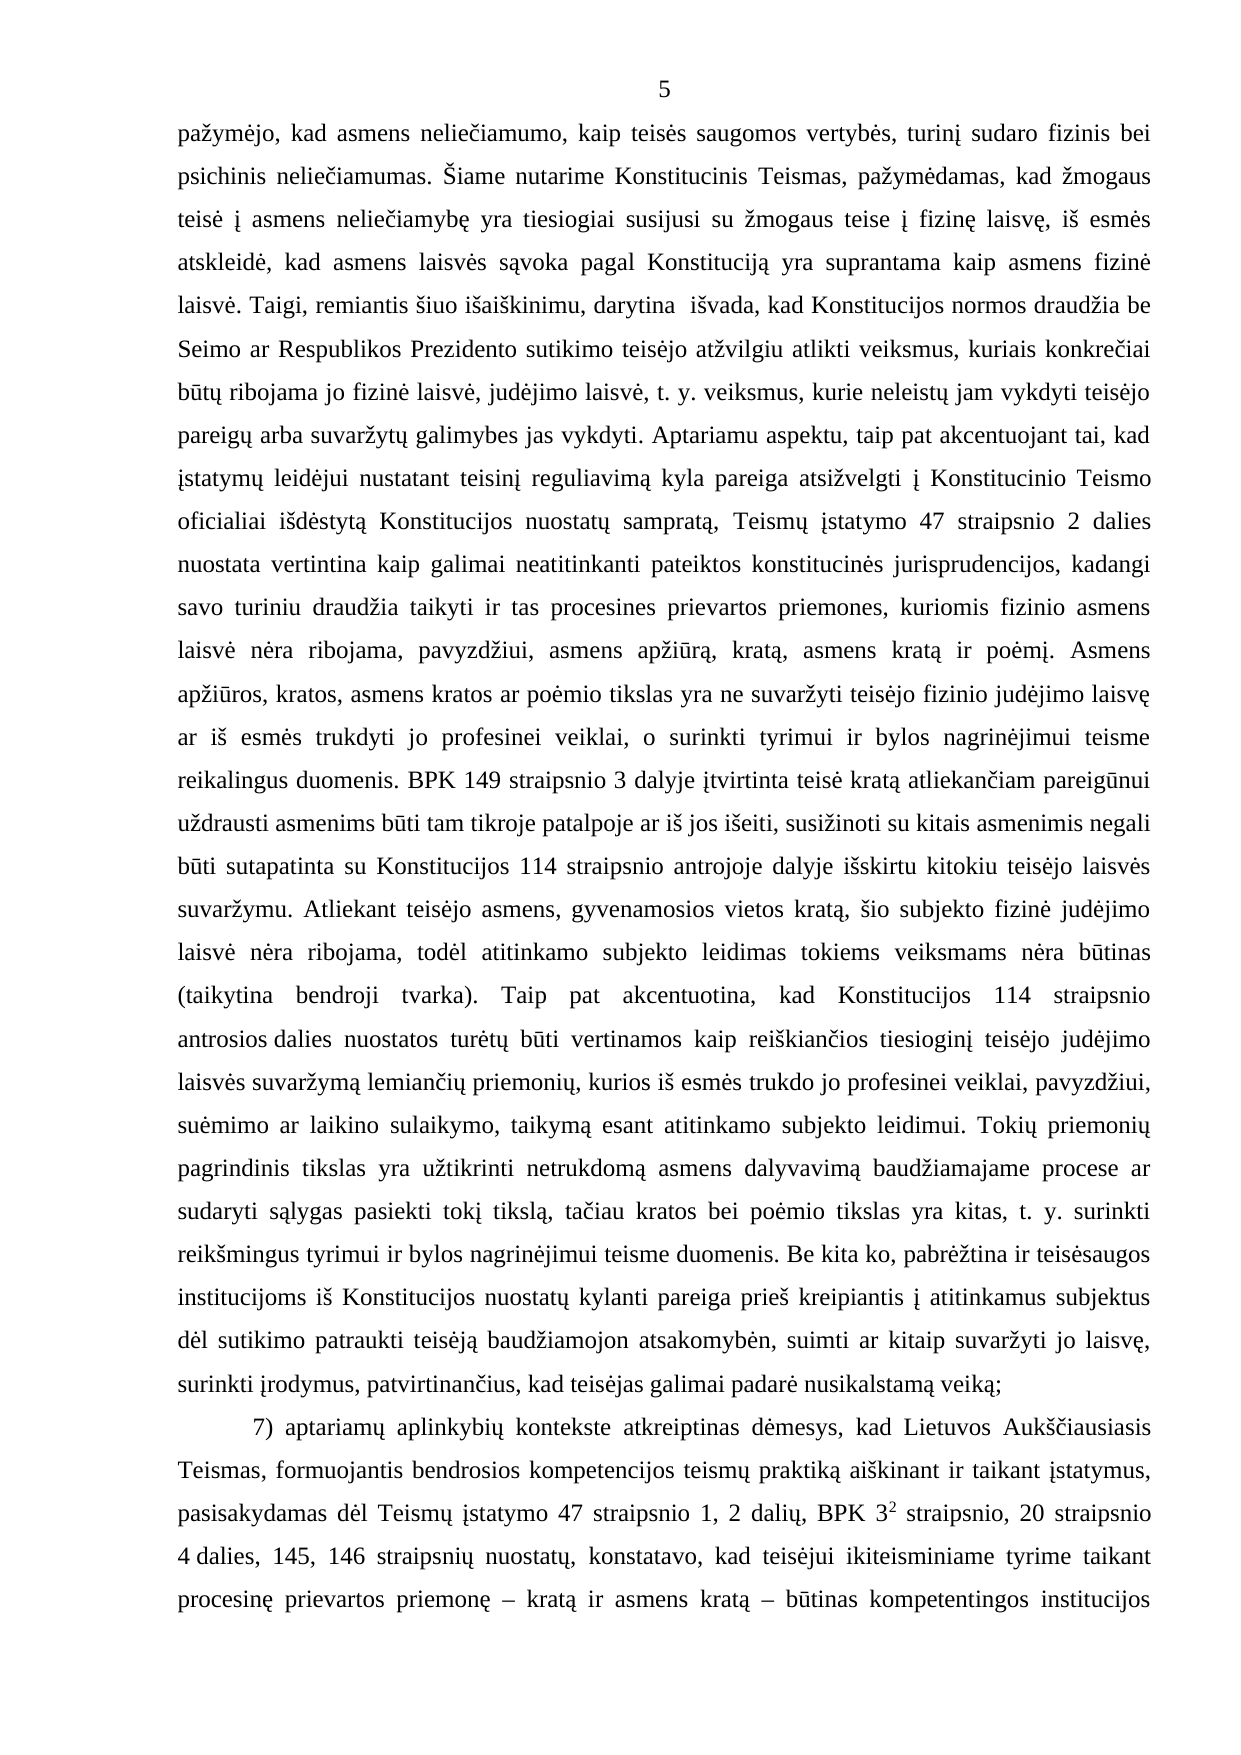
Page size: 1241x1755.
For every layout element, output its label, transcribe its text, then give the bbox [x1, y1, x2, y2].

text 7) aptariamų aplinkybių kontekste atkreiptinas dėmesys, kad Lietuvos Aukščiausiasis Teismas, formuojantis bendrosios kompetencijos teismų praktiką aiškinant ir taikant įstatymus, pasisakydamas dėl Teismų įstatymo 47 straipsnio 1, 2 dalių, BPK 32 straipsnio, 20 straipsnio 4 dalies, 145, 146 straipsnių nuostatų, konstatavo, kad teisėjui ikiteisminiame tyrime taikant procesinę prievartos priemonę – kratą ir asmens kratą – būtinas kompetentingos institucijos [177, 1412, 1152, 1613]
text pažymėjo, kad asmens neliečiamumo, kaip teisės saugomos vertybės, turinį sudaro fizinis bei psichinis neliečiamumas. Šiame nutarime Konstitucinis Teismas, pažymėdamas, kad žmogaus teisė į asmens neliečiamybę yra tiesiogiai susijusi su žmogaus teise į fizinę laisvę, iš esmės atskleidė, kad asmens laisvės sąvoka pagal Konstituciją yra suprantama kaip asmens fizinė laisvė. Taigi, remiantis šiuo išaiškinimu, darytina išvada, kad Konstitucijos normos draudžia be Seimo ar Respublikos Prezidento sutikimo teisėjo atžvilgiu atlikti veiksmus, kuriais konkrečiai būtų ribojama jo fizinė laisvė, judėjimo laisvė, t. y. veiksmus, kurie neleistų jam vykdyti teisėjo pareigų arba suvaržytų galimybes jas vykdyti. Aptariamu aspektu, taip pat akcentuojant tai, kad įstatymų leidėjui nustatant teisinį reguliavimą kyla pareiga atsižvelgti į Konstitucinio Teismo oficialiai išdėstytą Konstitucijos nuostatų sampratą, Teismų įstatymo 47 straipsnio 2 dalies nuostata vertintina kaip galimai neatitinkanti pateiktos konstitucinės jurisprudencijos, kadangi savo turiniu draudžia taikyti ir tas procesines prievartos priemones, kuriomis fizinio asmens laisvė nėra ribojama, pavyzdžiui, asmens apžiūrą, kratą, asmens kratą ir poėmį. Asmens apžiūros, kratos, asmens kratos ar poėmio tikslas yra ne suvaržyti teisėjo fizinio judėjimo laisvę ar iš esmės trukdyti jo profesinei veiklai, o surinkti tyrimui ir bylos nagrinėjimui teisme reikalingus duomenis. BPK 149 straipsnio 3 dalyje įtvirtinta teisė kratą atliekančiam pareigūnui uždrausti asmenims būti tam tikroje patalpoje ar iš jos išeiti, susižinoti su kitais asmenimis negali būti sutapatinta su Konstitucijos 114 straipsnio antrojoje dalyje išskirtu kitokiu teisėjo laisvės suvaržymu. Atliekant teisėjo asmens, gyvenamosios vietos kratą, šio subjekto fizinė judėjimo laisvė nėra ribojama, todėl atitinkamo subjekto leidimas tokiems veiksmams nėra būtinas (taikytina bendroji tvarka). Taip pat akcentuotina, kad Konstitucijos 114 straipsnio antrosios dalies nuostatos turėtų būti vertinamos kaip reiškiančios tiesioginį teisėjo judėjimo laisvės suvaržymą lemiančių priemonių, kurios iš esmės trukdo jo profesinei veiklai, pavyzdžiui, suėmimo ar laikino sulaikymo, taikymą esant atitinkamo subjekto leidimui. Tokių priemonių pagrindinis tikslas yra užtikrinti netrukdomą asmens dalyvavimą baudžiamajame procese ar sudaryti sąlygas pasiekti tokį tikslą, tačiau kratos bei poėmio tikslas yra kitas, t. y. surinkti reikšmingus tyrimui ir bylos nagrinėjimui teisme duomenis. Be kita ko, pabrėžtina ir teisėsaugos institucijoms iš Konstitucijos nuostatų kylanti pareiga prieš kreipiantis į atitinkamus subjektus dėl sutikimo patraukti teisėją baudžiamojon atsakomybėn, suimti ar kitaip suvaržyti jo laisvę, surinkti įrodymus, patvirtinančius, kad teisėjas galimai padarė nusikalstamą veiką; [177, 118, 1152, 1397]
